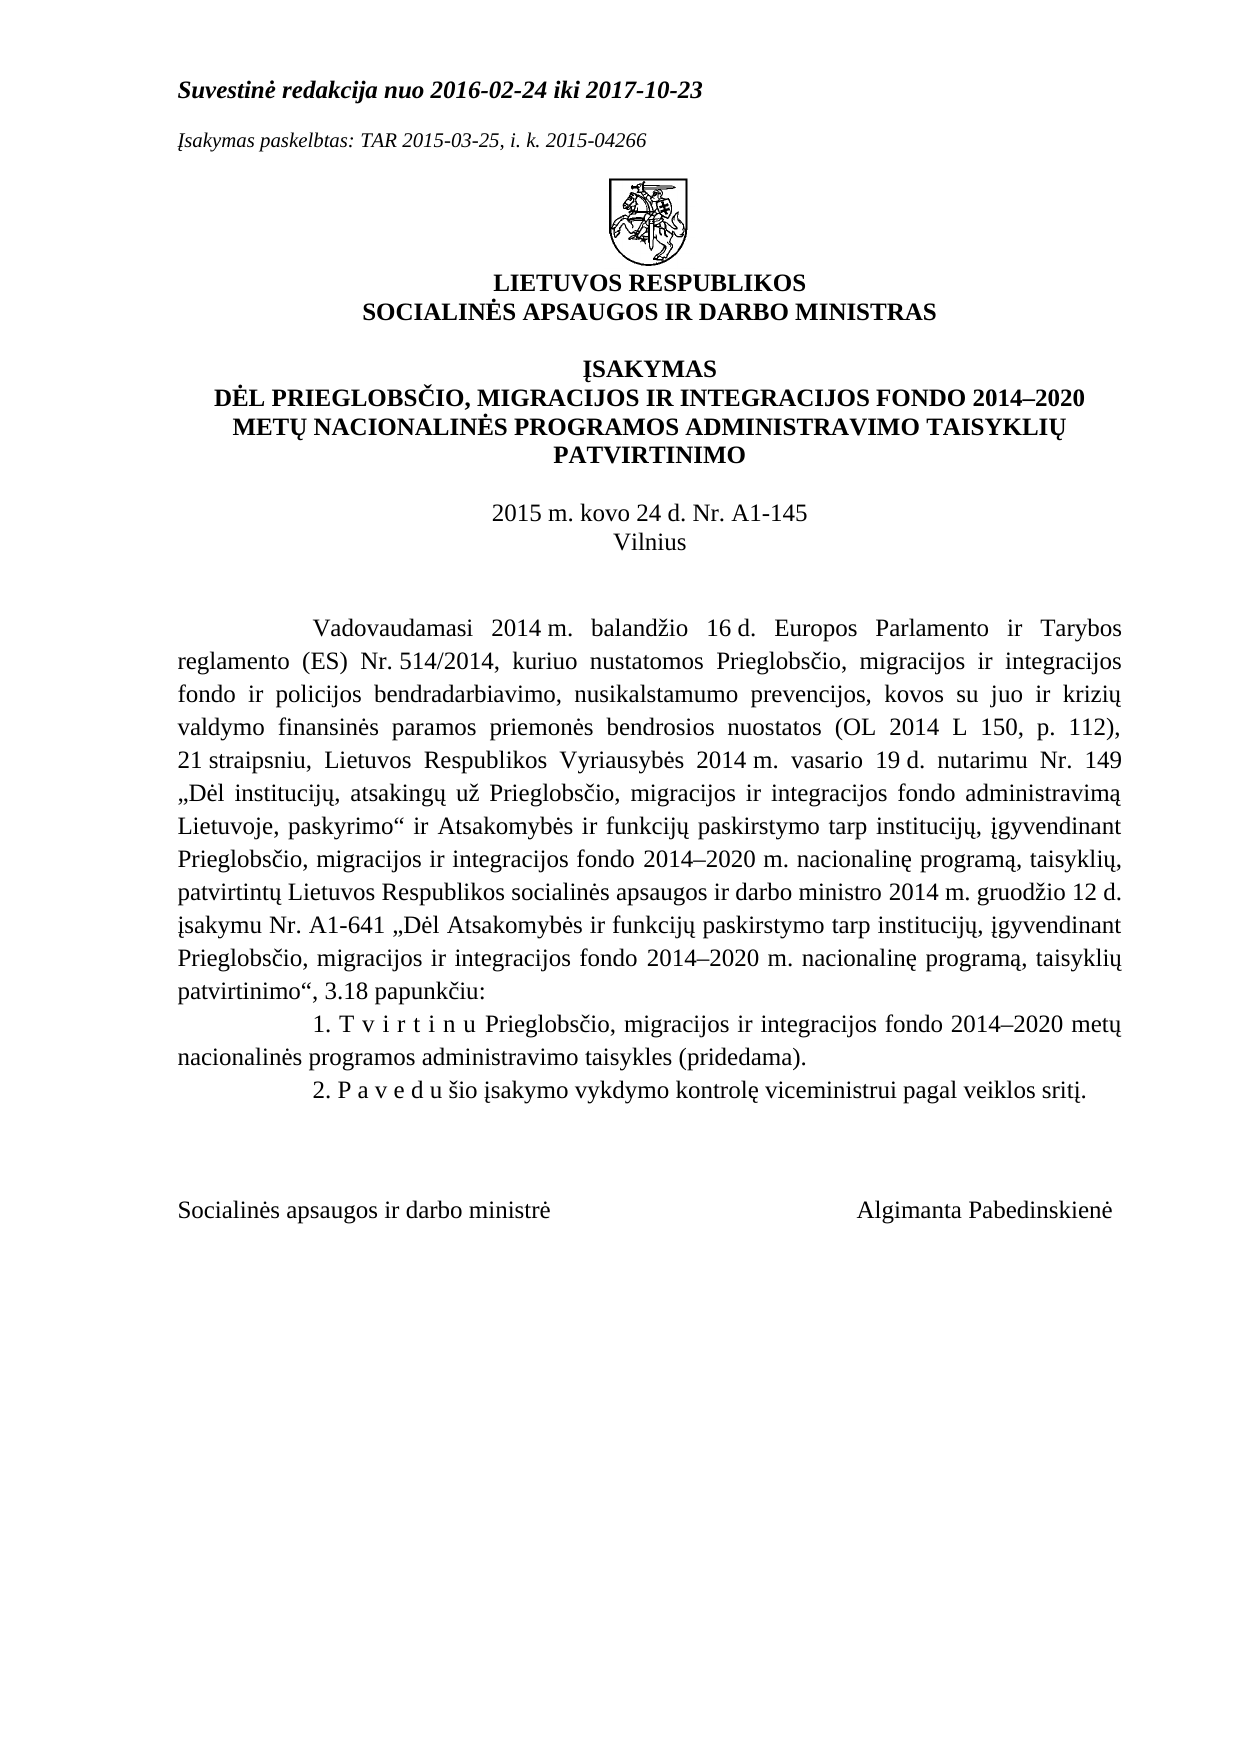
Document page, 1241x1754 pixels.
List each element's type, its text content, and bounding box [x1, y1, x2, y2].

text Vilnius [177, 527, 1122, 556]
text 1. T v i r t i n u Prieglobsčio, migracijos ir integracijos fondo 2014–2020 metų nacionalinės programos administravimo taisykles (pridedama). [177, 1009, 1122, 1071]
text LIETUVOS RESPUBLIKOS [177, 268, 1122, 297]
text Vadovaudamasi 2014 m. balandžio 16 d. Europos Parlamento ir Tarybos reglamento (ES) Nr. 514/2014, kuriuo nustatomos Prieglobsčio, migracijos ir integracijos fondo ir policijos bendradarbiavimo, nusikalstamumo prevencijos, kovos su juo ir krizių valdymo finansinės paramos priemonės bendrosios nuostatos (OL 2014 L 150, p. 112), 21 straipsniu, Lietuvos Respublikos Vyriausybės 2014 m. vasario 19 d. nutarimu Nr. 149 „Dėl institucijų, atsakingų už Prieglobsčio, migracijos ir integracijos fondo administravimą Lietuvoje, paskyrimo“ ir Atsakomybės ir funkcijų paskirstymo tarp institucijų, įgyvendinant Prieglobsčio, migracijos ir integracijos fondo 2014–2020 m. nacionalinę programą, taisyklių, patvirtintų Lietuvos Respublikos socialinės apsaugos ir darbo ministro 2014 m. gruodžio 12 d. įsakymu Nr. A1-641 „Dėl Atsakomybės ir funkcijų paskirstymo tarp institucijų, įgyvendinant Prieglobsčio, migracijos ir integracijos fondo 2014–2020 m. nacionalinę programą, taisyklių patvirtinimo“, 3.18 papunkčiu: [177, 613, 1122, 1005]
text Įsakymas paskelbtas: TAR 2015-03-25, i. k. 2015-04266 [177, 128, 1122, 152]
text Suvestinė redakcija nuo 2016-02-24 iki 2017-10-23 [177, 75, 1122, 104]
text 2015 m. kovo 24 d. Nr. A1-145 [177, 498, 1122, 527]
text Socialinės apsaugos ir darbo ministrė Algimanta Pabedinskienė [177, 1195, 1122, 1223]
text SOCIALINĖS APSAUGOS IR DARBO MINISTRAS [177, 297, 1122, 326]
text ĮSAKYMAS [177, 354, 1122, 383]
text DĖL PRIEGLOBSČIO, MIGRACIJOS IR INTEGRACIJOS FONDO 2014–2020 METŲ NACIONALINĖS PROGRAMOS ADMINISTRAVIMO TAISYKLIŲ PATVIRTINIMO [177, 383, 1122, 469]
text 2. P a v e d u šio įsakymo vykdymo kontrolę viceministrui pagal veiklos sritį. [177, 1075, 1122, 1104]
